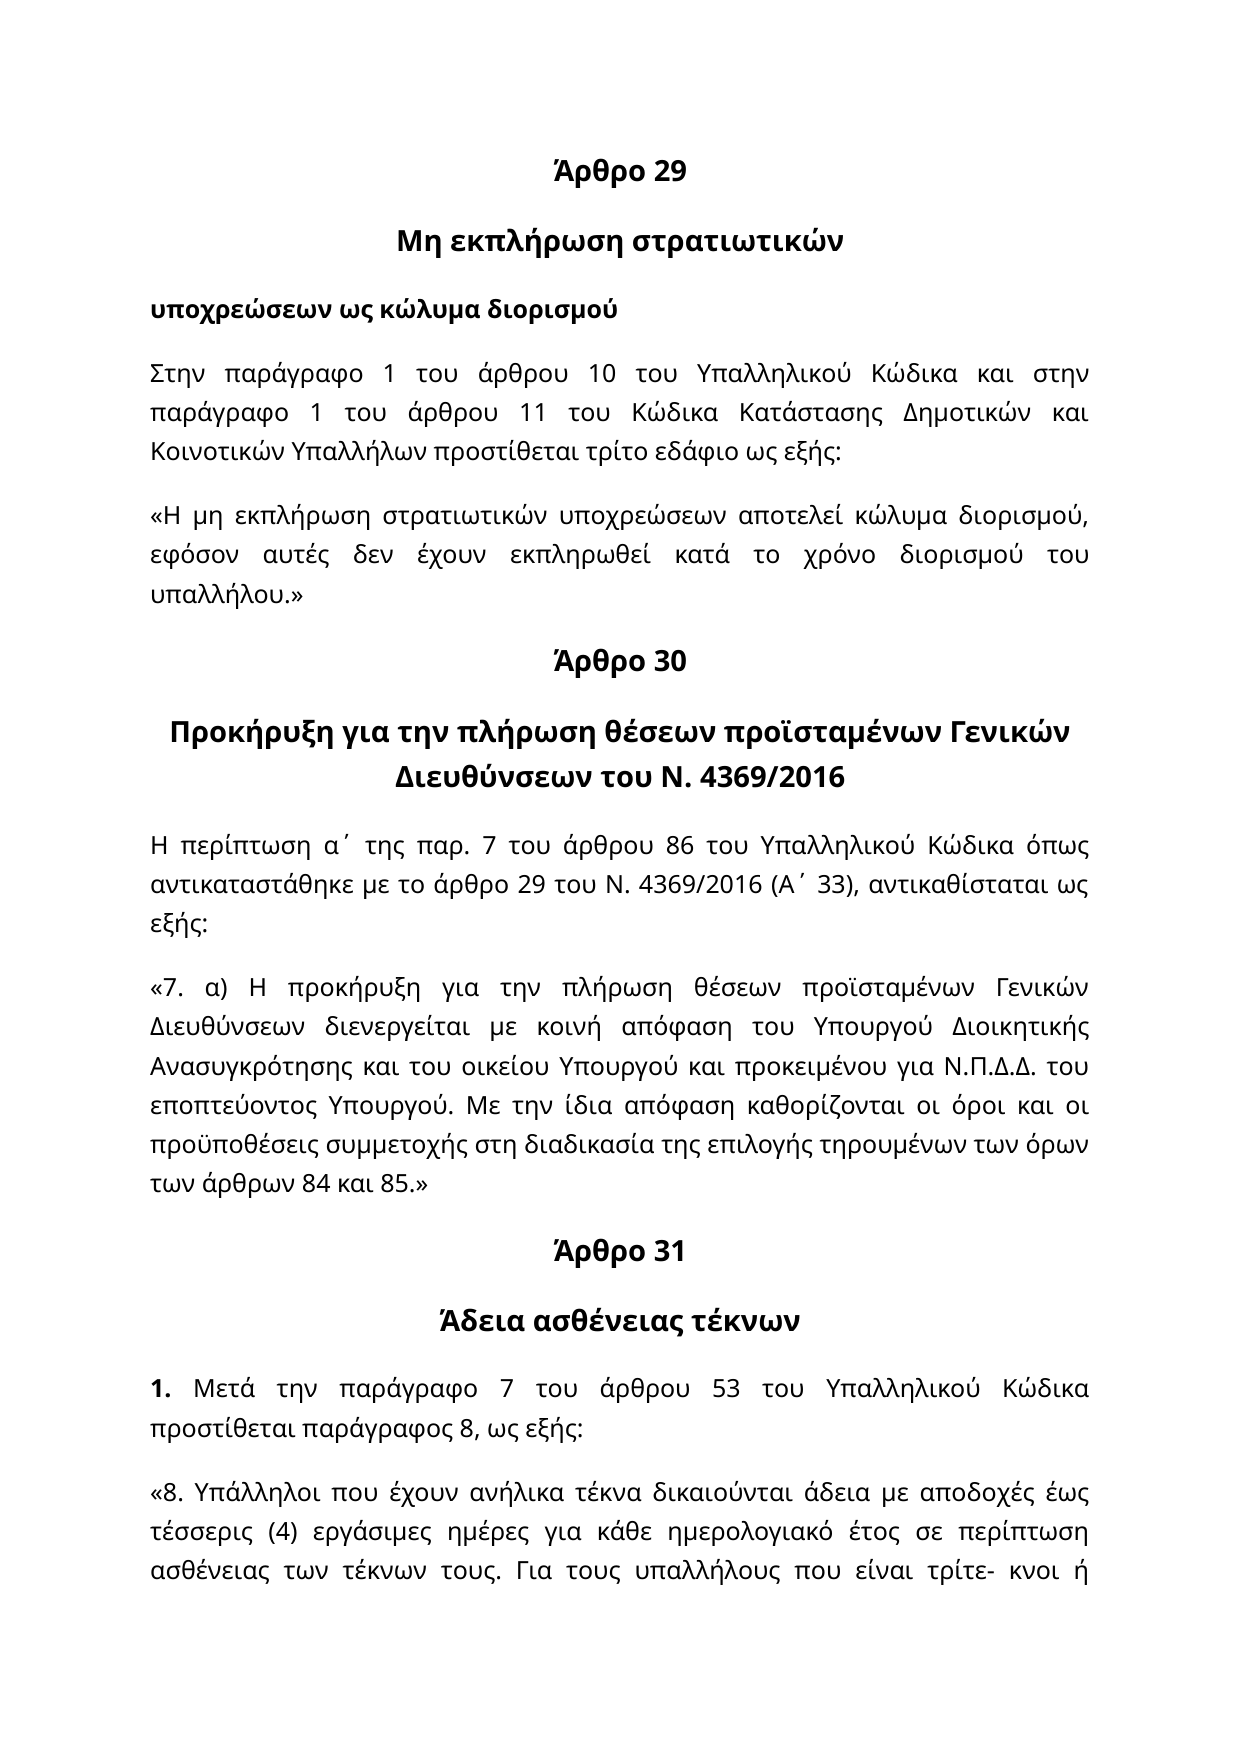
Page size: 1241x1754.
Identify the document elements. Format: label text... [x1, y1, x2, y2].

text 1. Μετά την παράγραφο 7 του άρθρου 53 του Υπαλληλικού Κώδικα προστίθεται παράγραφος 8, ως εξής: [150, 1371, 1090, 1444]
text «Η μη εκπλήρωση στρατιωτικών υποχρεώσεων αποτελεί κώλυμα διορισμού, εφόσον αυτές δεν έχουν εκπληρωθεί κατά το χρόνο διορισμού του υπαλλήλου.» [150, 498, 1090, 610]
text Η περίπτωση α΄ της παρ. 7 του άρθρου 86 του Υπαλληλικού Κώδικα όπως αντικαταστάθηκε με το άρθρο 29 του Ν. 4369/2016 (Α΄ 33), αντικαθίσταται ως εξής: [150, 827, 1090, 940]
subtitle Άρθρο 31 [150, 1230, 1090, 1269]
subtitle Άδεια ασθένειας τέκνων [150, 1300, 1090, 1340]
subtitle Μη εκπλήρωση στρατιωτικών [150, 221, 1090, 260]
text υποχρεώσεων ως κώλυμα διορισμού [150, 291, 1090, 325]
subtitle Άρθρο 29 [150, 150, 1090, 190]
subtitle Άρθρο 30 [150, 640, 1090, 680]
text Στην παράγραφο 1 του άρθρου 10 του Υπαλληλικού Κώδικα και στην παράγραφο 1 του άρθρου 11 του Κώδικα Κατάστασης Δημοτικών και Κοινοτικών Υπαλλήλων προστίθεται τρίτο εδάφιο ως εξής: [150, 355, 1090, 468]
subtitle Προκήρυξη για την πλήρωση θέσεων προϊσταμένων Γενικών Διευθύνσεων του Ν. 4369/2016 [150, 711, 1090, 796]
text «8. Υπάλληλοι που έχουν ανήλικα τέκνα δικαιούνται άδεια με αποδοχές έως τέσσερις (4) εργάσιμες ημέρες για κάθε ημερολογιακό έτος σε περίπτωση ασθένειας των τέκνων τους. Για τους υπαλλήλους που είναι τρίτε- κνοι ή [150, 1474, 1090, 1587]
text «7. α) Η προκήρυξη για την πλήρωση θέσεων προϊσταμένων Γενικών Διευθύνσεων διενεργείται με κοινή απόφαση του Υπουργού Διοικητικής Ανασυγκρότησης και του οικείου Υπουργού και προκειμένου για Ν.Π.Δ.Δ. του εποπτεύοντος Υπουργού. Με την ίδια απόφαση καθορίζονται οι όροι και οι προϋποθέσεις συμμετοχής στη διαδικασία της επιλογής τηρουμένων των όρων των άρθρων 84 και 85.» [150, 970, 1090, 1200]
